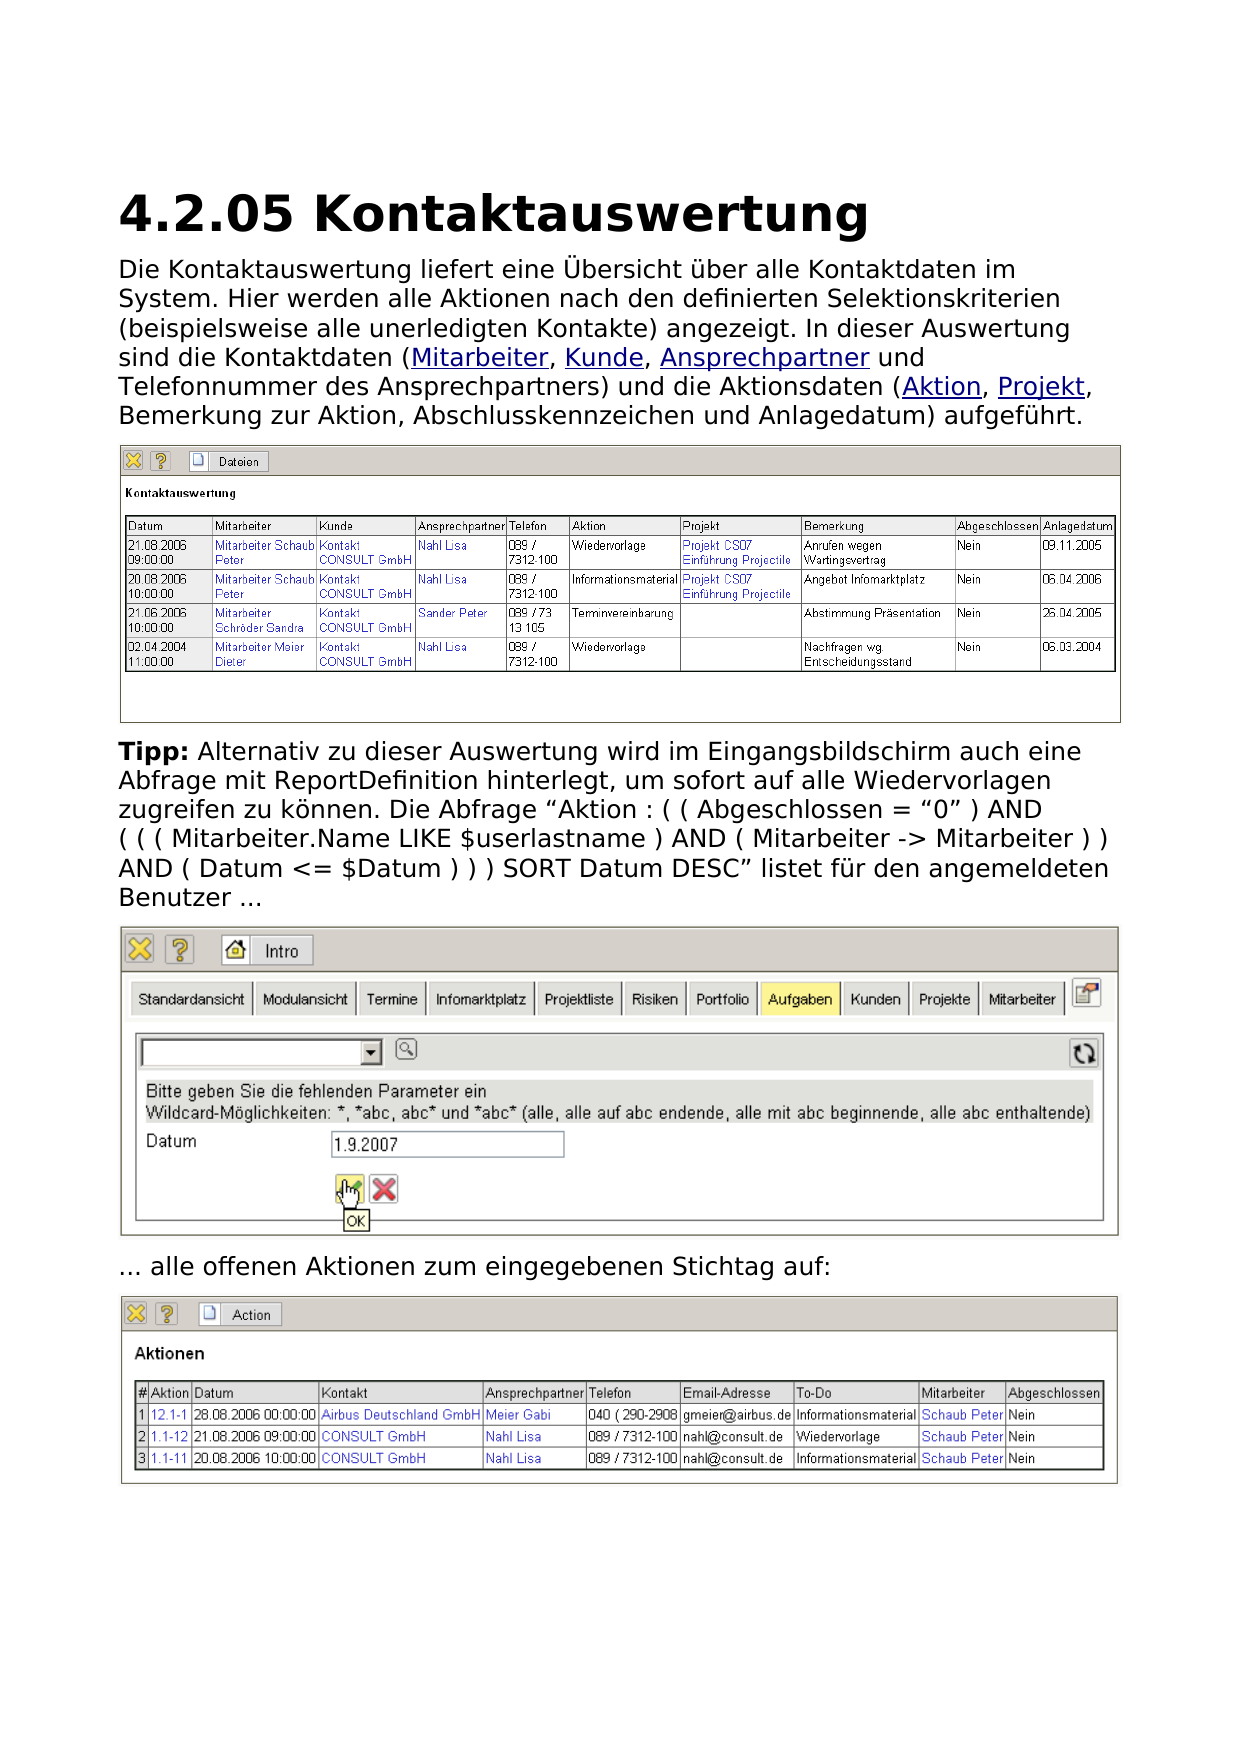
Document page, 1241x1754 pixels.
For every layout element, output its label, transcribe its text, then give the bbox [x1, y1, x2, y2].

picture [118, 924, 1123, 1240]
text Tipp: Alternativ zu dieser Auswertung wird im Eingangsbildschirm auch eine Abfrage mit ReportDefinition hinterlegt, um sofort auf alle Wiedervorlagen zugreifen zu können. Die Abfrage “Aktion : ( ( Abgeschlossen = “0” ) AND ( ( ( Mitarbeiter.Name LIKE $userlastname ) AND ( Mitarbeiter -> Mitarbeiter ) ) AND ( Datum <= $Datum ) ) ) SORT Datum DESC” listet für den angemeldeten Benutzer ... [118, 737, 1122, 912]
picture [118, 1293, 1123, 1487]
picture [118, 443, 1123, 725]
text ... alle offenen Aktionen zum eingegebenen Stichtag auf: [118, 1252, 1122, 1281]
subtitle 4.2.05 Kontaktauswertung [118, 185, 1122, 243]
text Die Kontaktauswertung liefert eine Übersicht über alle Kontaktdaten im System. Hier werden alle Aktionen nach den definierten Selektionskriterien (beispielsweise alle unerledigten Kontakte) angezeigt. In dieser Auswertung sind die Kontaktdaten (Mitarbeiter, Kunde, Ansprechpartner und Telefonnummer des Ansprechpartners) und die Aktionsdaten (Aktion, Projekt, Bemerkung zur Aktion, Abschlusskennzeichen und Anlagedatum) aufgeführt. [118, 256, 1122, 431]
